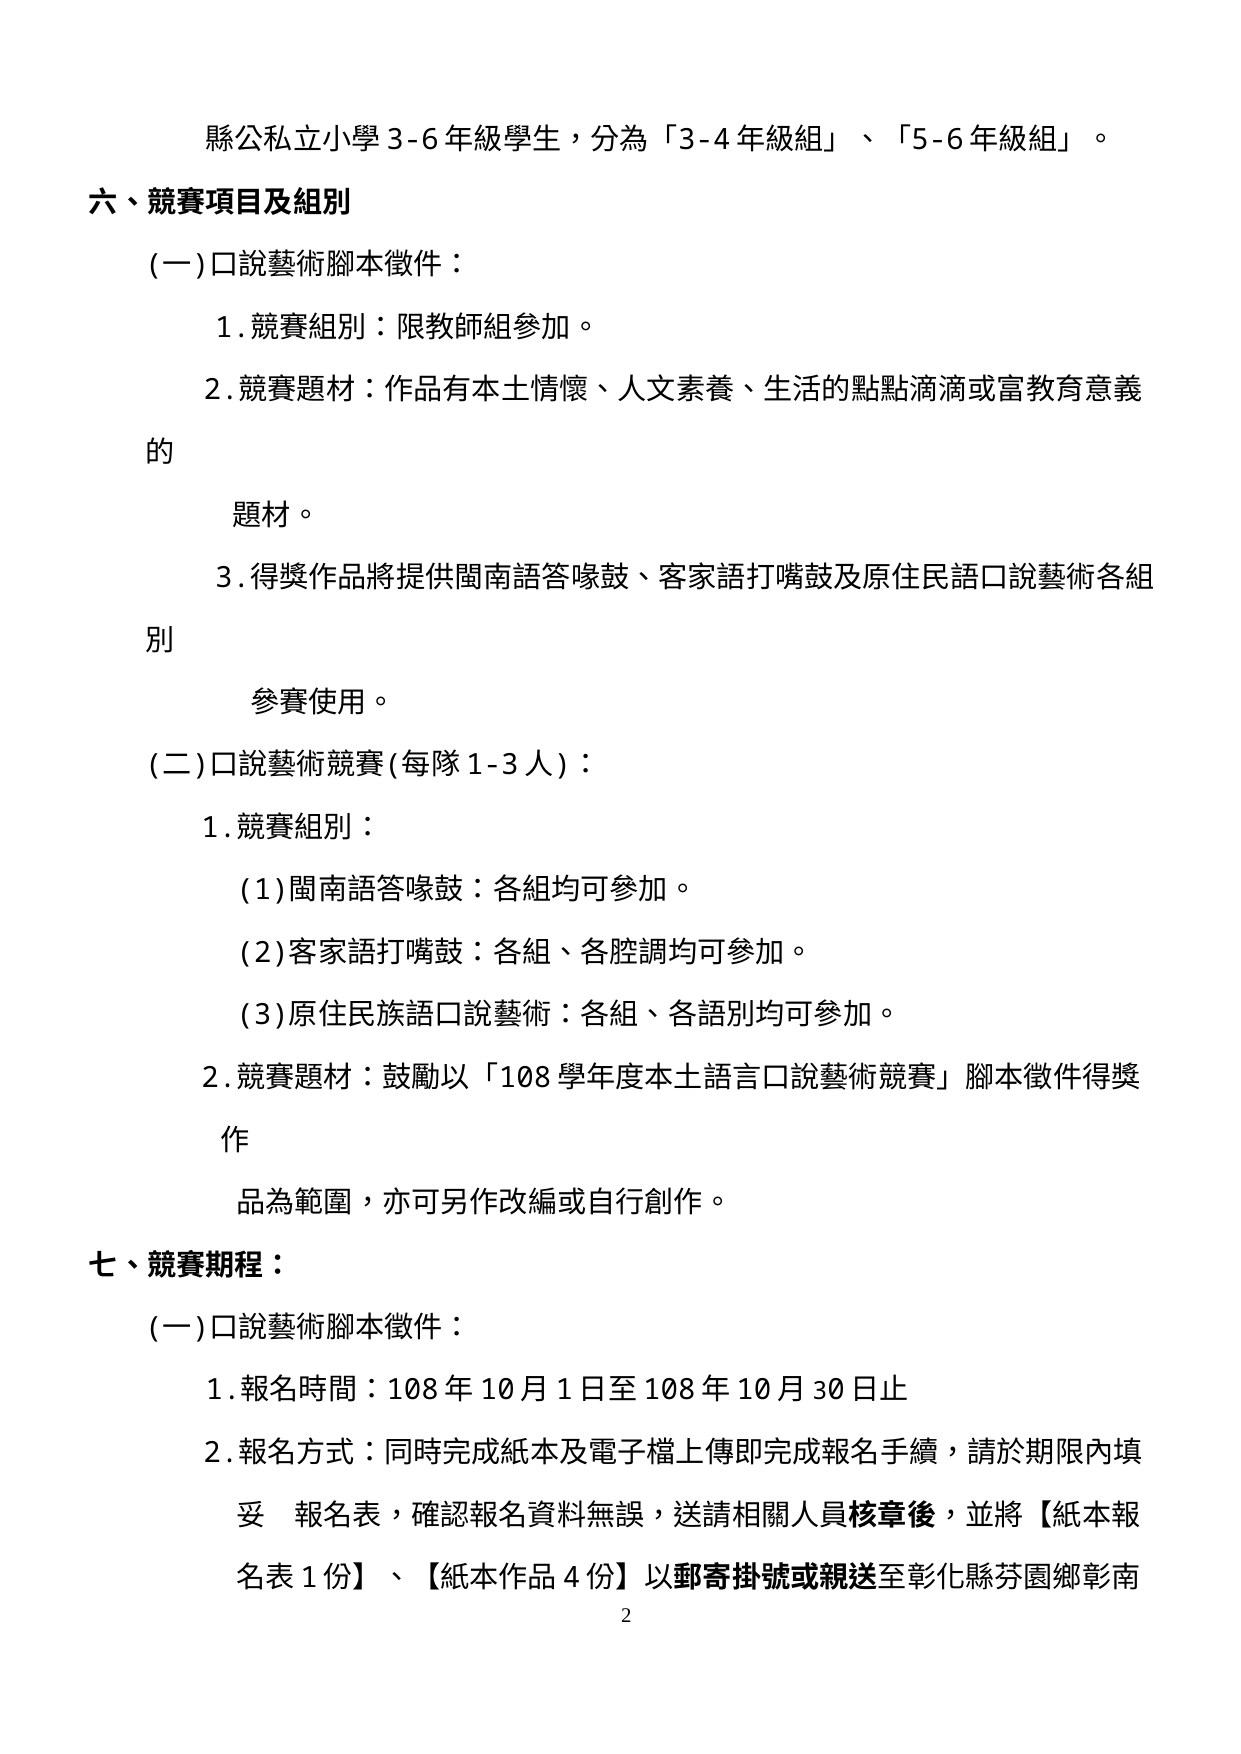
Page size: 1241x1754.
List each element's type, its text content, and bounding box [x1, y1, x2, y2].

text (1)閩南語答喙鼓：各組均可參加。 [201, 846, 1163, 908]
text (一)口說藝術腳本徵件： [145, 221, 1163, 283]
text 七、競賽期程： [89, 1221, 1163, 1283]
text 題材。 [145, 471, 1163, 533]
text (3)原住民族語口說藝術：各組、各語別均可參加。 [201, 971, 1163, 1033]
text 1.競賽組別： [201, 783, 1163, 846]
text (一)口說藝術腳本徵件： [145, 1283, 1163, 1346]
text 參賽使用。 [145, 658, 1163, 721]
text 2.報名方式：同時完成紙本及電子檔上傳即完成報名手續，請於期限內填妥 報名表，確認報名資料無誤，送請相關人員核章後，並將【紙本報名表1份】、【紙本作品4份】以郵寄掛號或親送至彰化縣芬園鄉彰南路四段27巷80號「芬園國中教務處」收，信封請註明「108年學年度本土語言口說藝術腳本徵件報名」，以郵戳為憑，逾期或傳真恕不受理，郵寄掛號前請先確認已將【報名表及作品電子檔】（PDF檔及WORD檔) 寄至abox@mail.fyjh.chc.edu.tw。如有報名相關問題請洽芬園國中教學組長翁組長，聯絡電話：049-2522001#202。若電子檔與紙本資料有出入，以電子檔為主。 [203, 1408, 1163, 1596]
text 1.競賽組別：限教師組參加。 [145, 283, 1163, 346]
text (二)口說藝術競賽(每隊1-3人)： [145, 721, 1163, 783]
text 1.報名時間：108年10月1日至108年10月30日止 [89, 1346, 1163, 1408]
text 2.競賽題材：作品有本土情懷、人文素養、生活的點點滴滴或富教育意義的 [145, 346, 1163, 471]
text 品為範圍，亦可另作改編或自行創作。 [201, 1158, 1163, 1221]
text 縣公私立小學3-6年級學生，分為「3-4年級組」、「5-6年級組」。 [89, 96, 1163, 158]
text (2)客家語打嘴鼓：各組、各腔調均可參加。 [201, 908, 1163, 971]
text 3.得獎作品將提供閩南語答喙鼓、客家語打嘴鼓及原住民語口說藝術各組別 [145, 533, 1163, 658]
text 2.競賽題材：鼓勵以「108學年度本土語言口說藝術競賽」腳本徵件得獎作 [201, 1033, 1163, 1158]
text 六、競賽項目及組別 [89, 158, 1163, 221]
